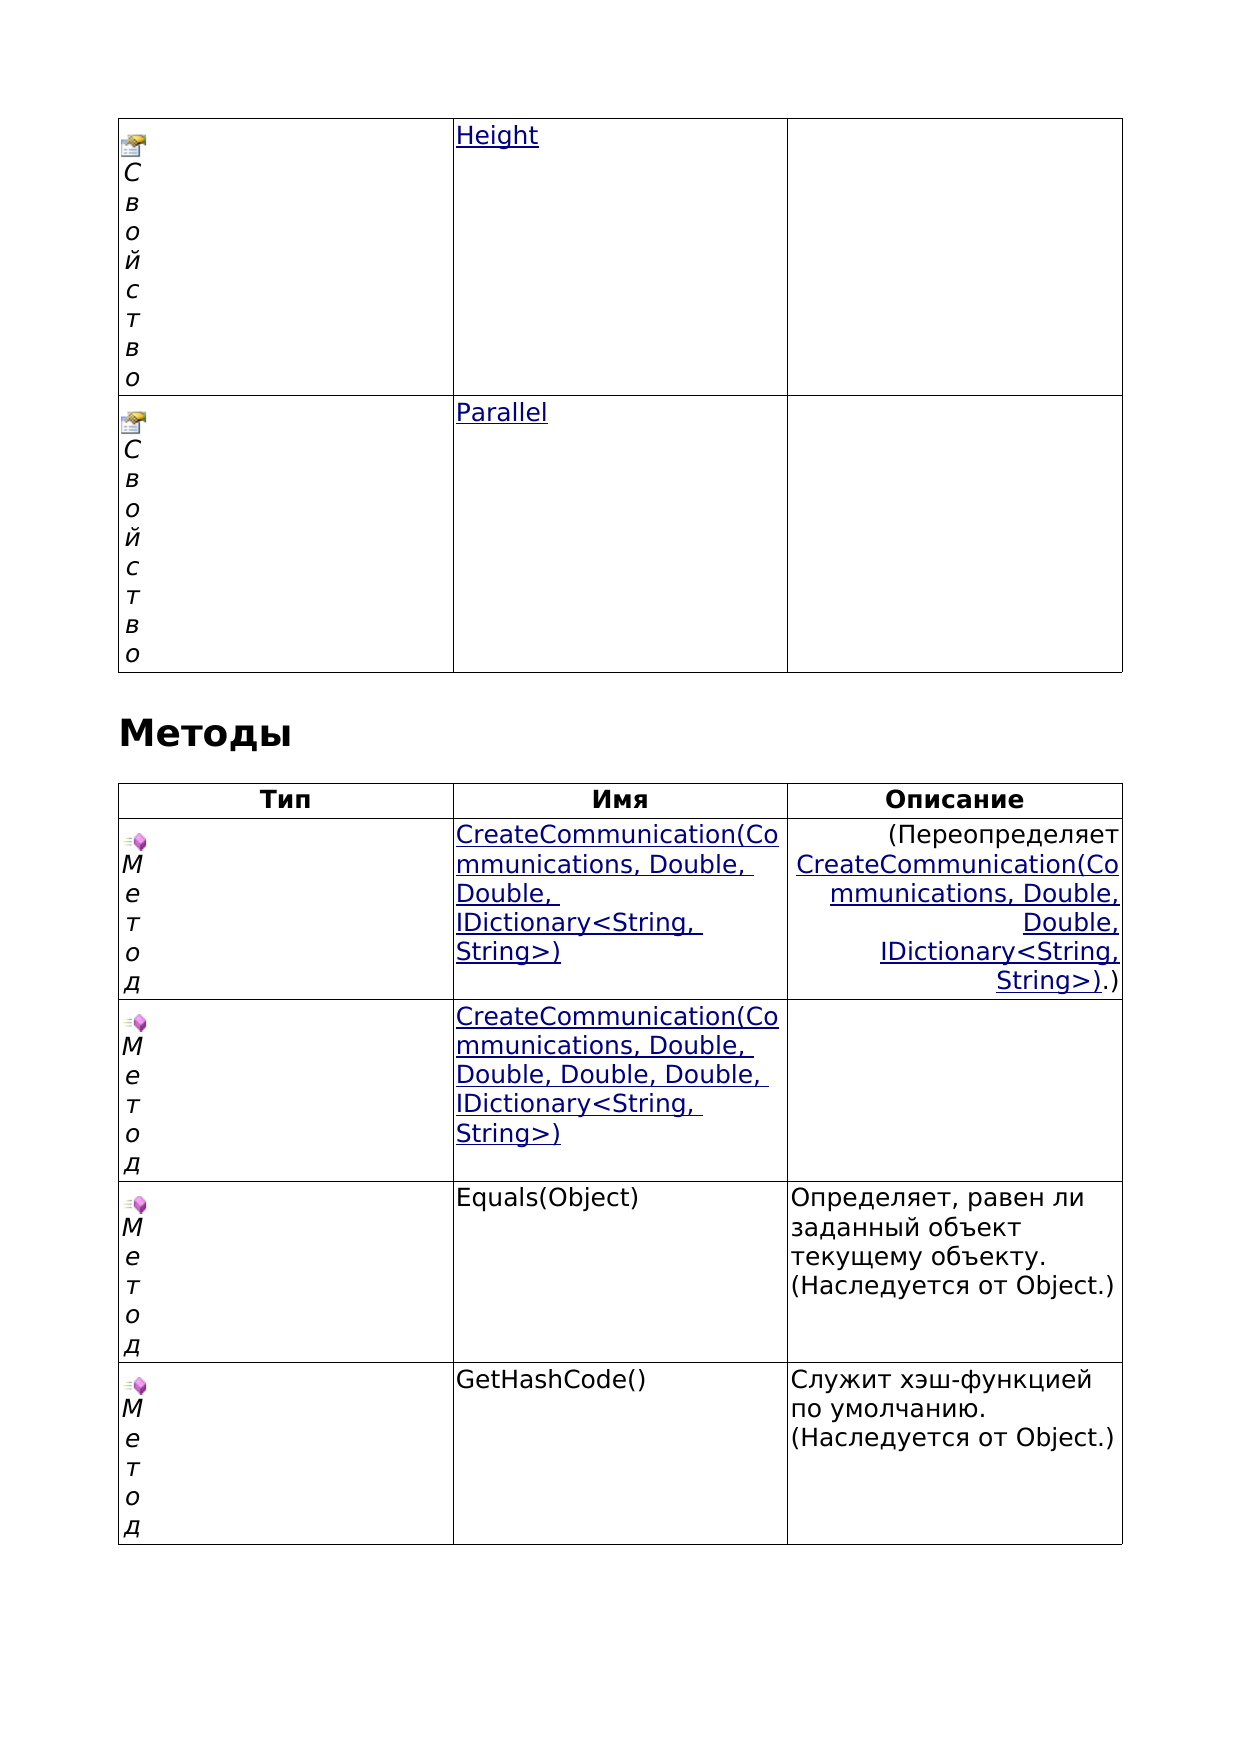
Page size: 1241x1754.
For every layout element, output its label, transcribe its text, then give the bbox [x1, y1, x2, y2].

table_cell (Переопределяет CreateCommunication(Communications, Double, Double, IDictionary<String, String>).) [788, 819, 1122, 999]
table_cell [119, 1000, 453, 1181]
picture [121, 833, 147, 851]
table_header Имя [454, 784, 787, 818]
picture [121, 1377, 147, 1395]
picture [121, 1014, 147, 1032]
table_cell [788, 1000, 1122, 1181]
table_cell Equals(Object) [454, 1182, 787, 1362]
table_cell Служит хэш-функцией по умолчанию. (Наследуется от Object.) [788, 1363, 1122, 1543]
table_header Тип [119, 784, 453, 818]
table_cell [119, 819, 453, 999]
table_cell [119, 119, 453, 395]
table_cell Определяет, равен ли заданный объект текущему объекту. (Наследуется от Object.) [788, 1182, 1122, 1362]
table_cell [788, 119, 1122, 395]
table_cell [119, 1363, 453, 1543]
table_cell CreateCommunication(Communications, Double, Double, Double, Double, IDictionary<String, String>) [454, 1000, 787, 1181]
table_header Описание [788, 784, 1122, 818]
table_cell CreateCommunication(Communications, Double, Double, IDictionary<String, String>) [454, 819, 787, 999]
picture [121, 1196, 147, 1214]
table_cell [788, 396, 1122, 672]
table_cell GetHashCode() [454, 1363, 787, 1543]
table_cell Parallel [454, 396, 787, 672]
table_cell [119, 396, 453, 672]
table_cell Height [454, 119, 787, 395]
subtitle Методы [118, 712, 1122, 755]
table_cell [119, 1182, 453, 1362]
picture [121, 133, 147, 159]
picture [121, 410, 147, 436]
